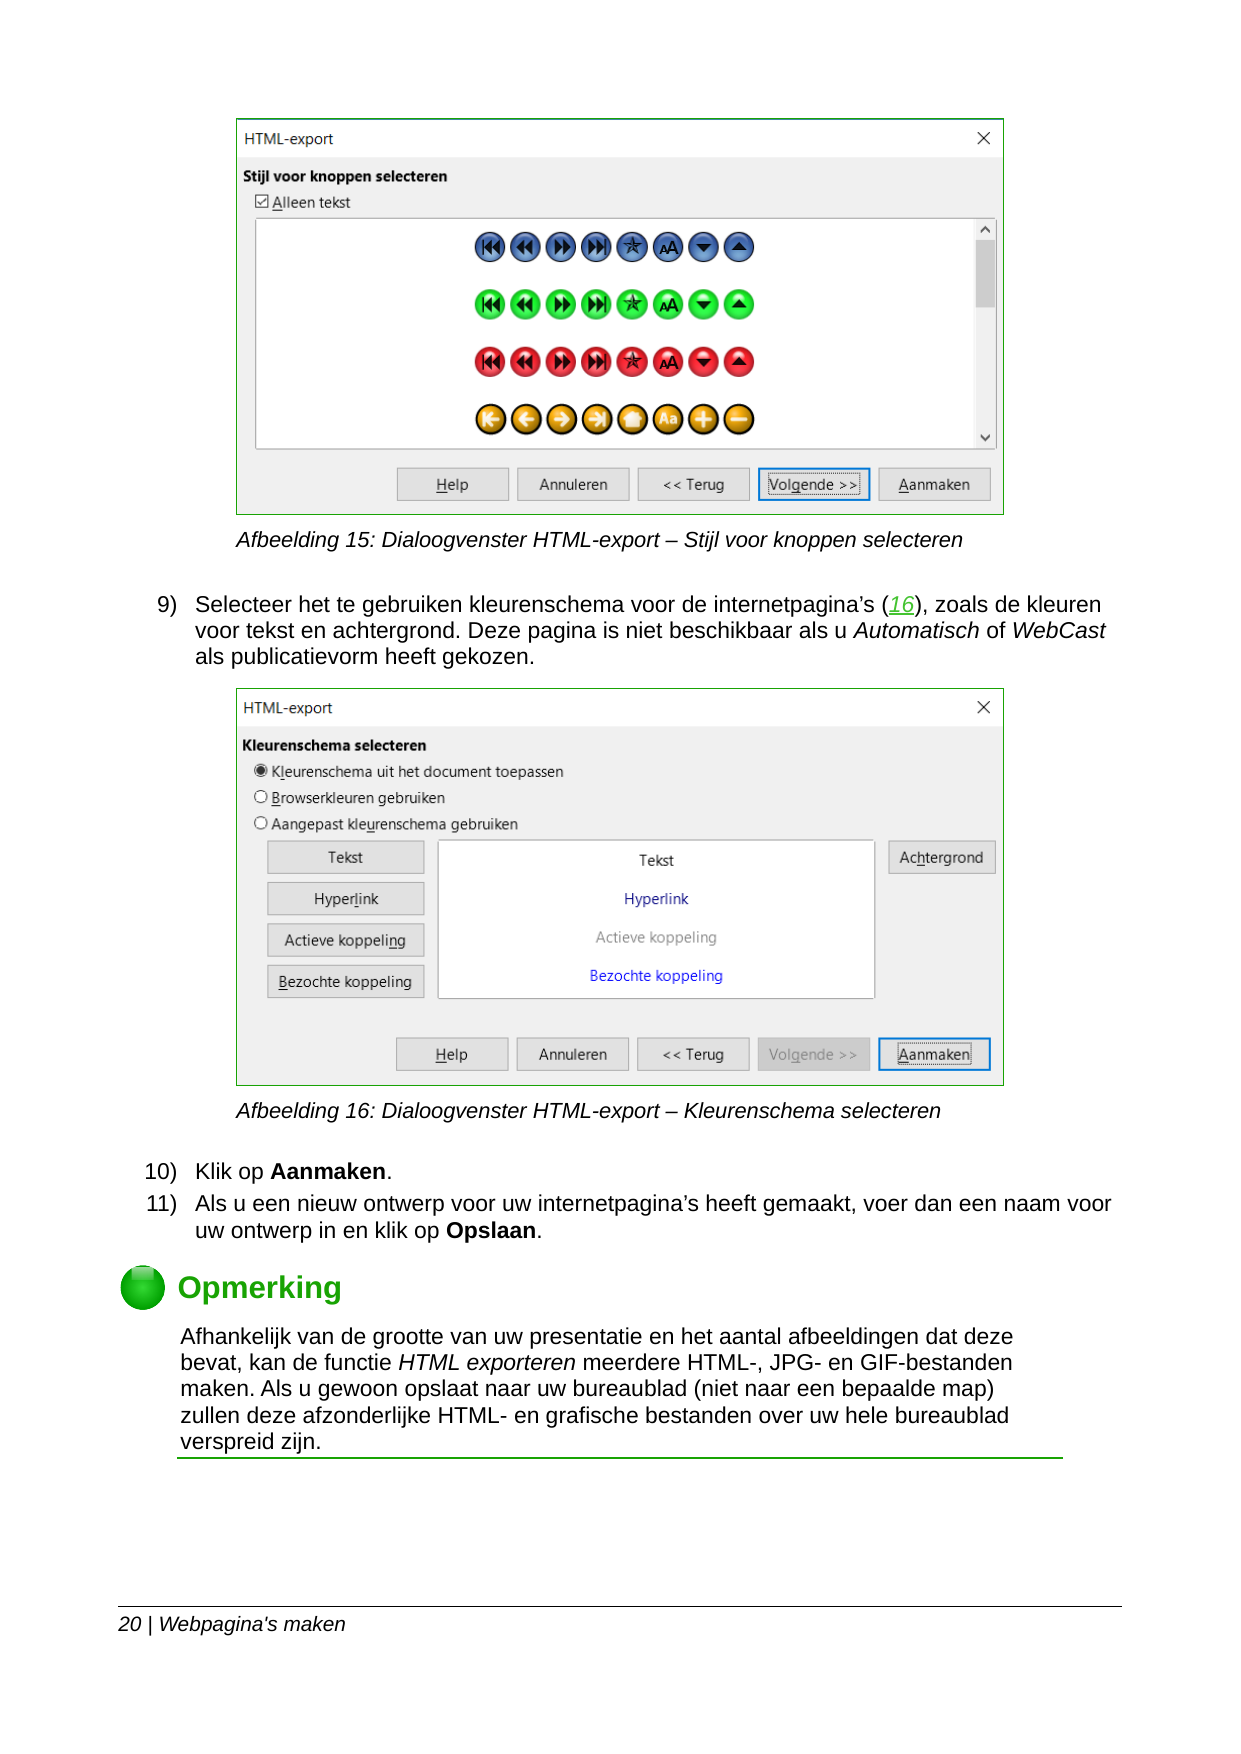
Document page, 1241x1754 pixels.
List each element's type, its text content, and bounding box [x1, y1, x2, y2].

subtitle Opmerking [118, 1263, 1122, 1312]
text Afbeelding 15: Dialoogvenster HTML-export – Stijl voor knoppen selecteren [236, 515, 1004, 552]
list Selecteer het te gebruiken kleurenschema voor de internetpagina’s (Afbeelding 16), zoals de kleuren voor tekst en achtergrond. Deze pagina is niet beschikbaar als u Automatisch of WebCast als publicatievorm heeft gekozen. [177, 591, 1122, 669]
picture [237, 119, 1003, 514]
list Klik op Aanmaken. [177, 1158, 1122, 1184]
text Afhankelijk van de grootte van uw presentatie en het aantal afbeeldingen dat deze bevat, kan de functie HTML exporteren meerdere HTML-, JPG- en GIF-bestanden maken. Als u gewoon opslaat naar uw bureaublad (niet naar een bepaalde map) zullen deze afzonderlijke HTML- en grafische bestanden over uw hele bureaublad verspreid zijn. [177, 1320, 1063, 1457]
list Als u een nieuw ontwerp voor uw internetpagina’s heeft gemaakt, voer dan een naam voor uw ontwerp in en klik op Opslaan. [177, 1190, 1122, 1243]
picture [237, 689, 1003, 1085]
text Afbeelding 16: Dialoogvenster HTML-export – Kleurenschema selecteren [236, 1086, 1004, 1123]
